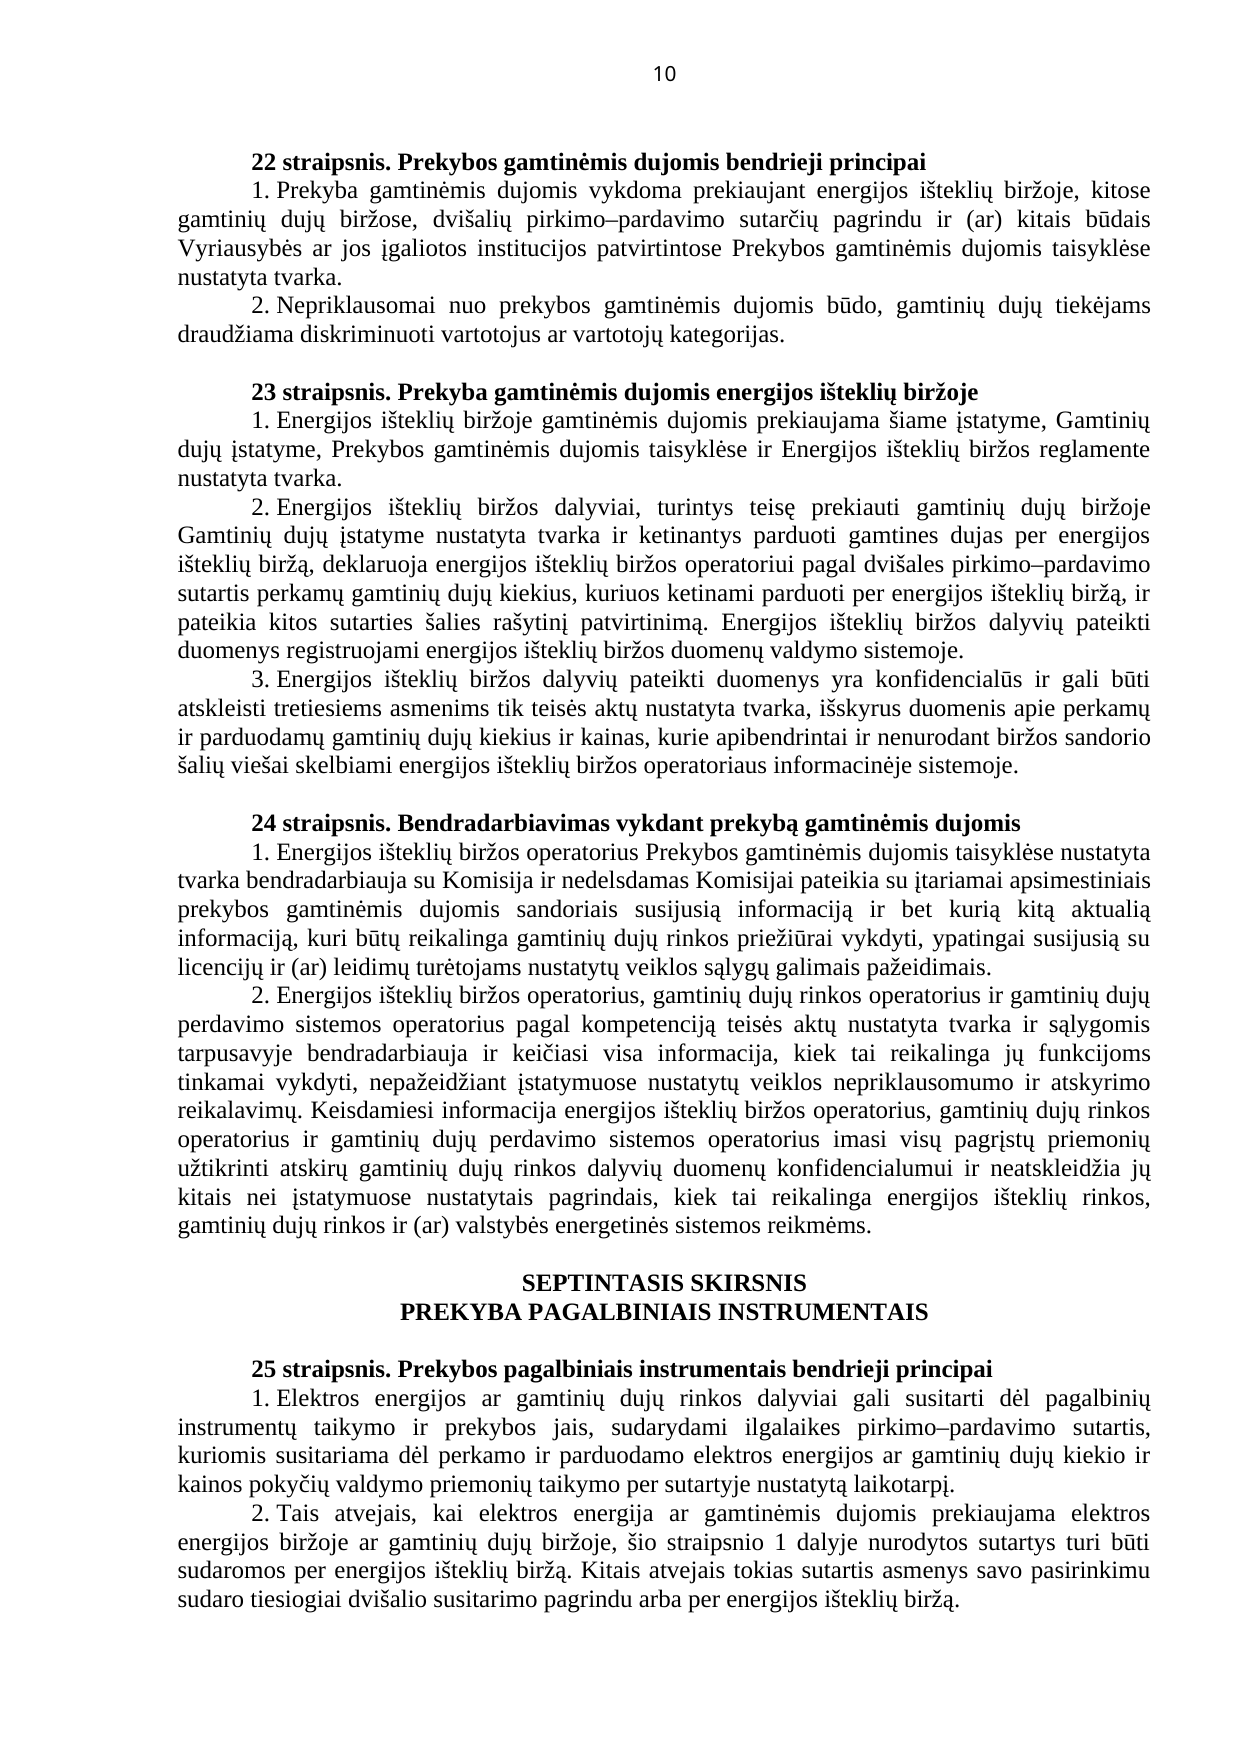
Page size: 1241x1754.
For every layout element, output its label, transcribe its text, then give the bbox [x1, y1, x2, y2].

text 2. Tais atvejais, kai elektros energija ar gamtinėmis dujomis prekiaujama elektros energijos biržoje ar gamtinių dujų biržoje, šio straipsnio 1 dalyje nurodytos sutartys turi būti sudaromos per energijos išteklių biržą. Kitais atvejais tokias sutartis asmenys savo pasirinkimu sudaro tiesiogiai dvišalio susitarimo pagrindu arba per energijos išteklių biržą. [177, 1498, 1152, 1613]
text 2. Nepriklausomai nuo prekybos gamtinėmis dujomis būdo, gamtinių dujų tiekėjams draudžiama diskriminuoti vartotojus ar vartotojų kategorijas. [177, 291, 1152, 348]
text 24 straipsnis. Bendradarbiavimas vykdant prekybą gamtinėmis dujomis [251, 808, 1152, 837]
text 1. Elektros energijos ar gamtinių dujų rinkos dalyviai gali susitarti dėl pagalbinių instrumentų taikymo ir prekybos jais, sudarydami ilgalaikes pirkimo–pardavimo sutartis, kuriomis susitariama dėl perkamo ir parduodamo elektros energijos ar gamtinių dujų kiekio ir kainos pokyčių valdymo priemonių taikymo per sutartyje nustatytą laikotarpį. [177, 1383, 1152, 1498]
text 22 straipsnis. Prekybos gamtinėmis dujomis bendrieji principai [177, 147, 1152, 176]
text 25 straipsnis. Prekybos pagalbiniais instrumentais bendrieji principai [251, 1354, 1152, 1383]
text 1. Prekyba gamtinėmis dujomis vykdoma prekiaujant energijos išteklių biržoje, kitose gamtinių dujų biržose, dvišalių pirkimo–pardavimo sutarčių pagrindu ir (ar) kitais būdais Vyriausybės ar jos įgaliotos institucijos patvirtintose Prekybos gamtinėmis dujomis taisyklėse nustatyta tvarka. [177, 176, 1152, 291]
text 2. Energijos išteklių biržos operatorius, gamtinių dujų rinkos operatorius ir gamtinių dujų perdavimo sistemos operatorius pagal kompetenciją teisės aktų nustatyta tvarka ir sąlygomis tarpusavyje bendradarbiauja ir keičiasi visa informacija, kiek tai reikalinga jų funkcijoms tinkamai vykdyti, nepažeidžiant įstatymuose nustatytų veiklos nepriklausomumo ir atskyrimo reikalavimų. Keisdamiesi informacija energijos išteklių biržos operatorius, gamtinių dujų rinkos operatorius ir gamtinių dujų perdavimo sistemos operatorius imasi visų pagrįstų priemonių užtikrinti atskirų gamtinių dujų rinkos dalyvių duomenų konfidencialumui ir neatskleidžia jų kitais nei įstatymuose nustatytais pagrindais, kiek tai reikalinga energijos išteklių rinkos, gamtinių dujų rinkos ir (ar) valstybės energetinės sistemos reikmėms. [177, 981, 1152, 1239]
text 23 straipsnis. Prekyba gamtinėmis dujomis energijos išteklių biržoje [177, 377, 1152, 406]
text SEPTINTASIS SKIRSNIS [177, 1268, 1152, 1297]
text 1. Energijos išteklių biržos operatorius Prekybos gamtinėmis dujomis taisyklėse nustatyta tvarka bendradarbiauja su Komisija ir nedelsdamas Komisijai pateikia su įtariamai apsimestiniais prekybos gamtinėmis dujomis sandoriais susijusią informaciją ir bet kurią kitą aktualią informaciją, kuri būtų reikalinga gamtinių dujų rinkos priežiūrai vykdyti, ypatingai susijusią su licencijų ir (ar) leidimų turėtojams nustatytų veiklos sąlygų galimais pažeidimais. [177, 837, 1152, 981]
text 3. Energijos išteklių biržos dalyvių pateikti duomenys yra konfidencialūs ir gali būti atskleisti tretiesiems asmenims tik teisės aktų nustatyta tvarka, išskyrus duomenis apie perkamų ir parduodamų gamtinių dujų kiekius ir kainas, kurie apibendrintai ir nenurodant biržos sandorio šalių viešai skelbiami energijos išteklių biržos operatoriaus informacinėje sistemoje. [177, 664, 1152, 779]
text 2. Energijos išteklių biržos dalyviai, turintys teisę prekiauti gamtinių dujų biržoje Gamtinių dujų įstatyme nustatyta tvarka ir ketinantys parduoti gamtines dujas per energijos išteklių biržą, deklaruoja energijos išteklių biržos operatoriui pagal dvišales pirkimo–pardavimo sutartis perkamų gamtinių dujų kiekius, kuriuos ketinami parduoti per energijos išteklių biržą, ir pateikia kitos sutarties šalies rašytinį patvirtinimą. Energijos išteklių biržos dalyvių pateikti duomenys registruojami energijos išteklių biržos duomenų valdymo sistemoje. [177, 492, 1152, 664]
text PREKYBA PAGALBINIAIS INSTRUMENTAIS [177, 1297, 1152, 1326]
text 1. Energijos išteklių biržoje gamtinėmis dujomis prekiaujama šiame įstatyme, Gamtinių dujų įstatyme, Prekybos gamtinėmis dujomis taisyklėse ir Energijos išteklių biržos reglamente nustatyta tvarka. [177, 406, 1152, 492]
